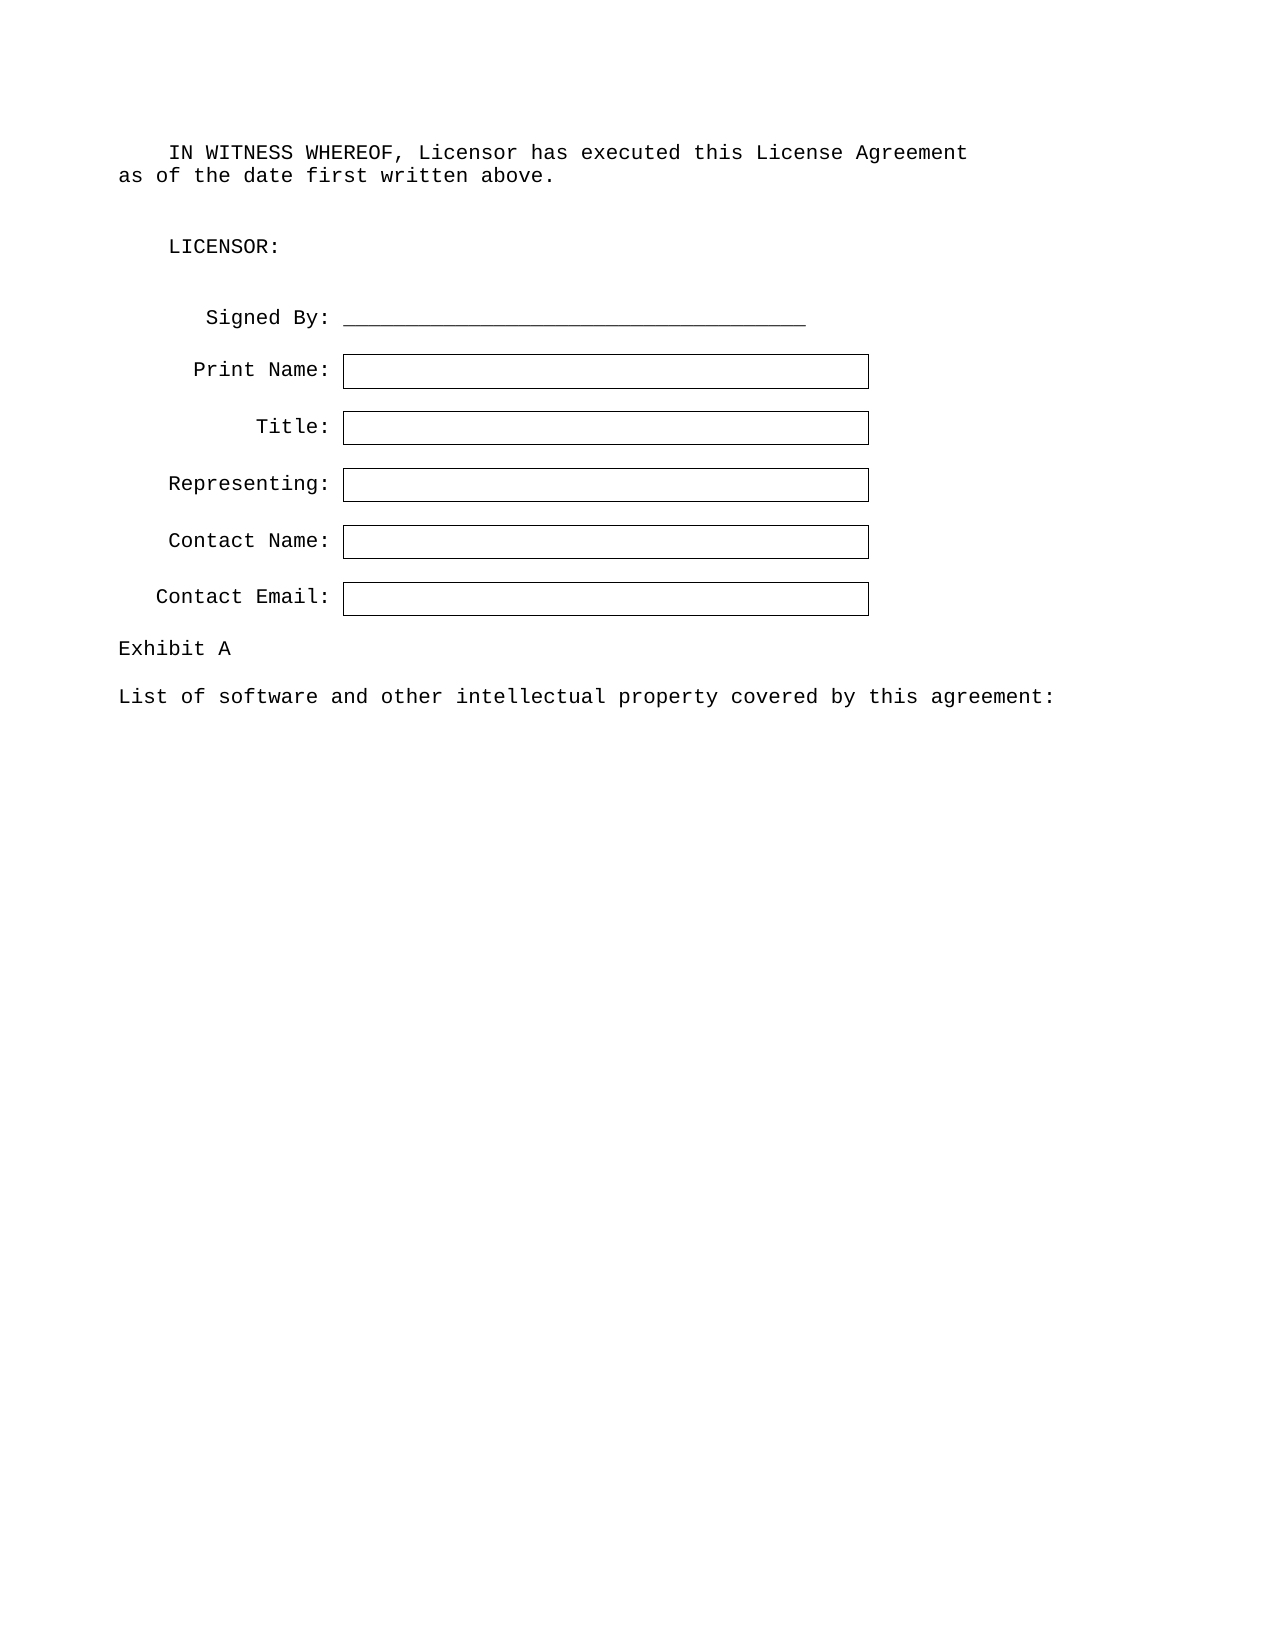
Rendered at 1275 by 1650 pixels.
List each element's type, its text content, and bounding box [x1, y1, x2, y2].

text [869, 525, 1157, 558]
text Contact Email: [118, 582, 343, 615]
text IN WITNESS WHEREOF, Licensor has executed this License Agreement [118, 142, 1157, 165]
text as of the date first written above. [118, 165, 1157, 189]
text [869, 411, 1157, 444]
text List of software and other intellectual property covered by this agreement: [118, 686, 1157, 709]
text Title: [118, 411, 343, 444]
text Contact Name: [118, 525, 343, 558]
text [869, 468, 1157, 501]
text LICENSOR: [118, 236, 1157, 260]
text Representing: [118, 468, 343, 501]
text Exhibit A [118, 638, 1157, 662]
text [869, 582, 1157, 615]
text Print Name: [118, 354, 343, 388]
text [869, 354, 1157, 388]
text Signed By: _____________________________________ [118, 307, 1157, 331]
